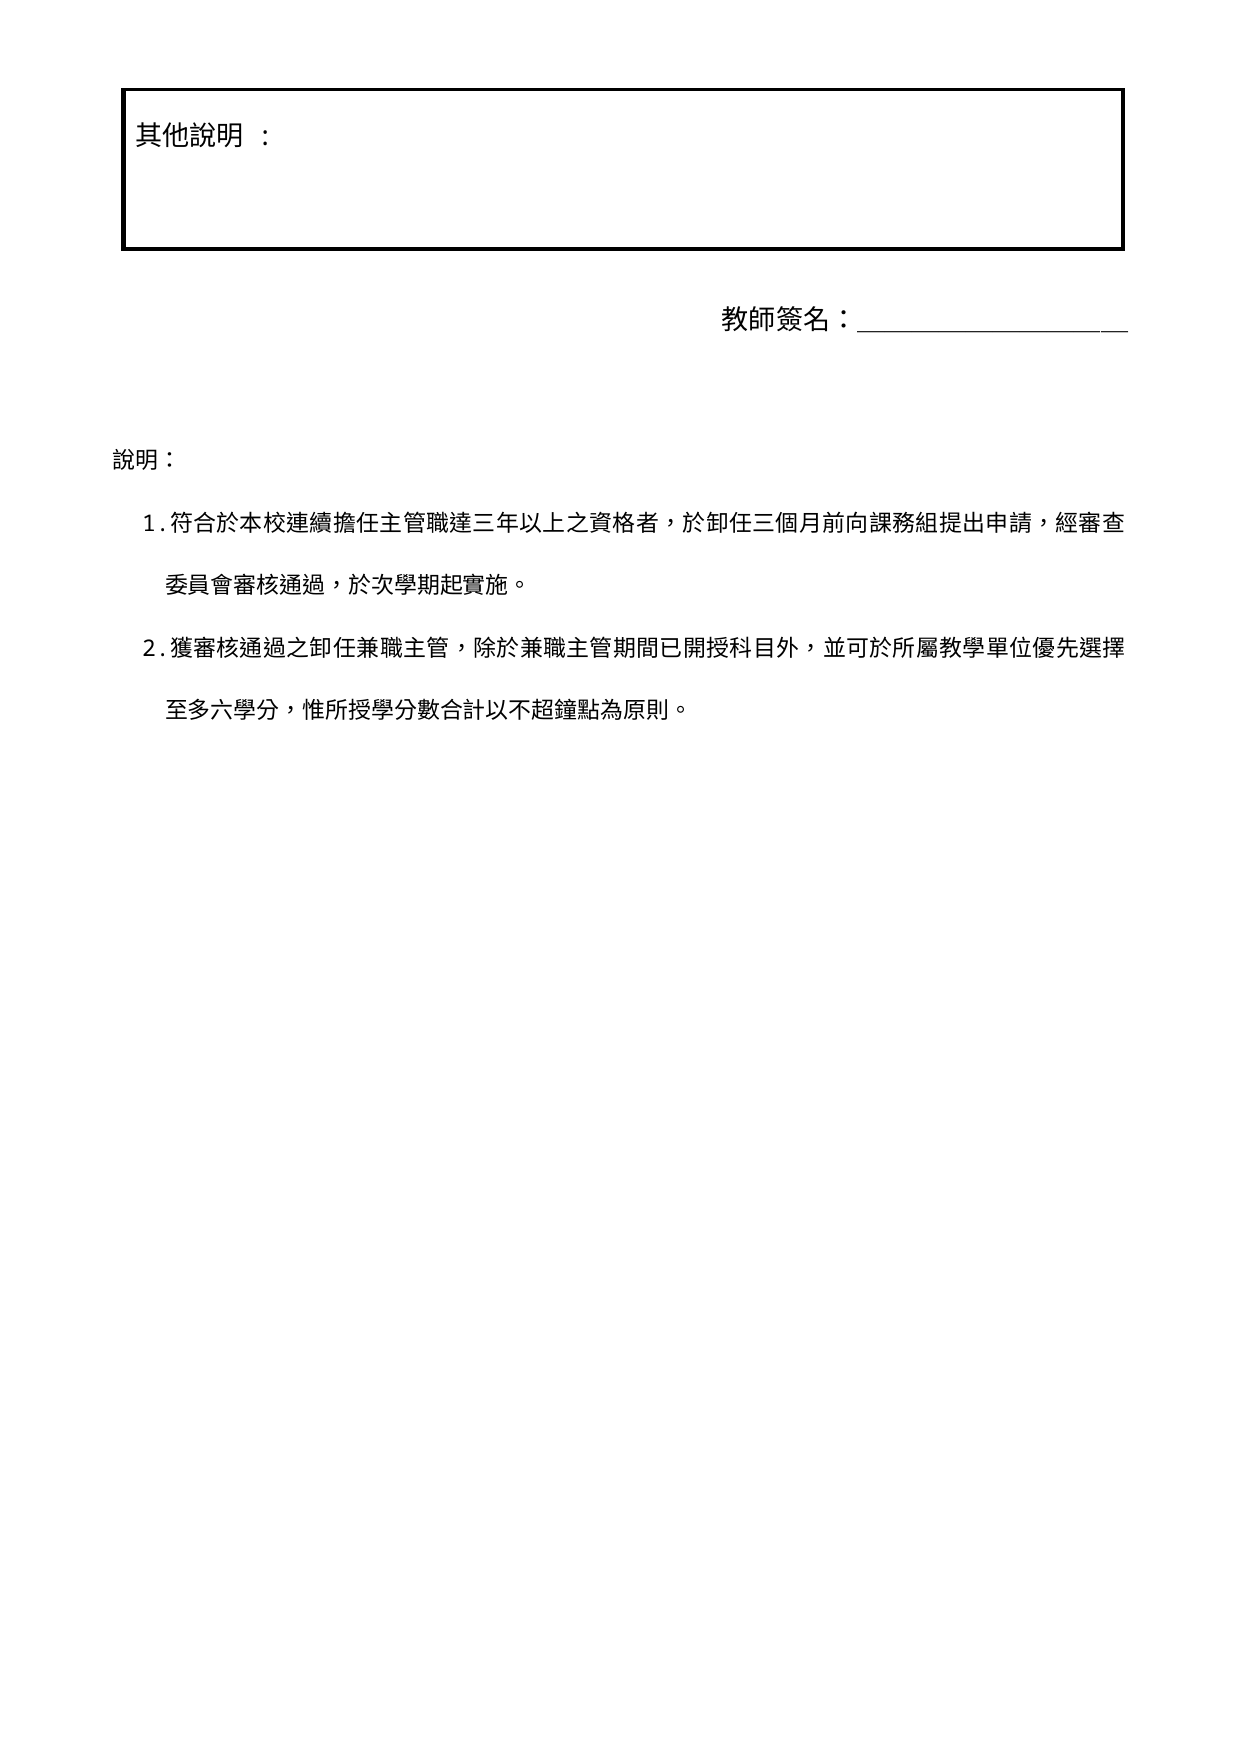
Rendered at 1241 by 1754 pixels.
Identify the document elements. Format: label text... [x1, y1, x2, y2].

text 2.獲審核通過之卸任兼職主管，除於兼職主管期間已開授科目外，並可於所屬教學單位優先選擇至多六學分，惟所授學分數合計以不超鐘點為原則。 [142, 604, 1128, 729]
text 說明： [112, 417, 1128, 479]
table_cell 其他說明 : [126, 91, 1121, 246]
text 教師簽名：＿＿＿＿＿＿＿＿＿＿ [112, 276, 1128, 338]
text 1.符合於本校連續擔任主管職達三年以上之資格者，於卸任三個月前向課務組提出申請，經審查委員會審核通過，於次學期起實施。 [142, 479, 1128, 604]
